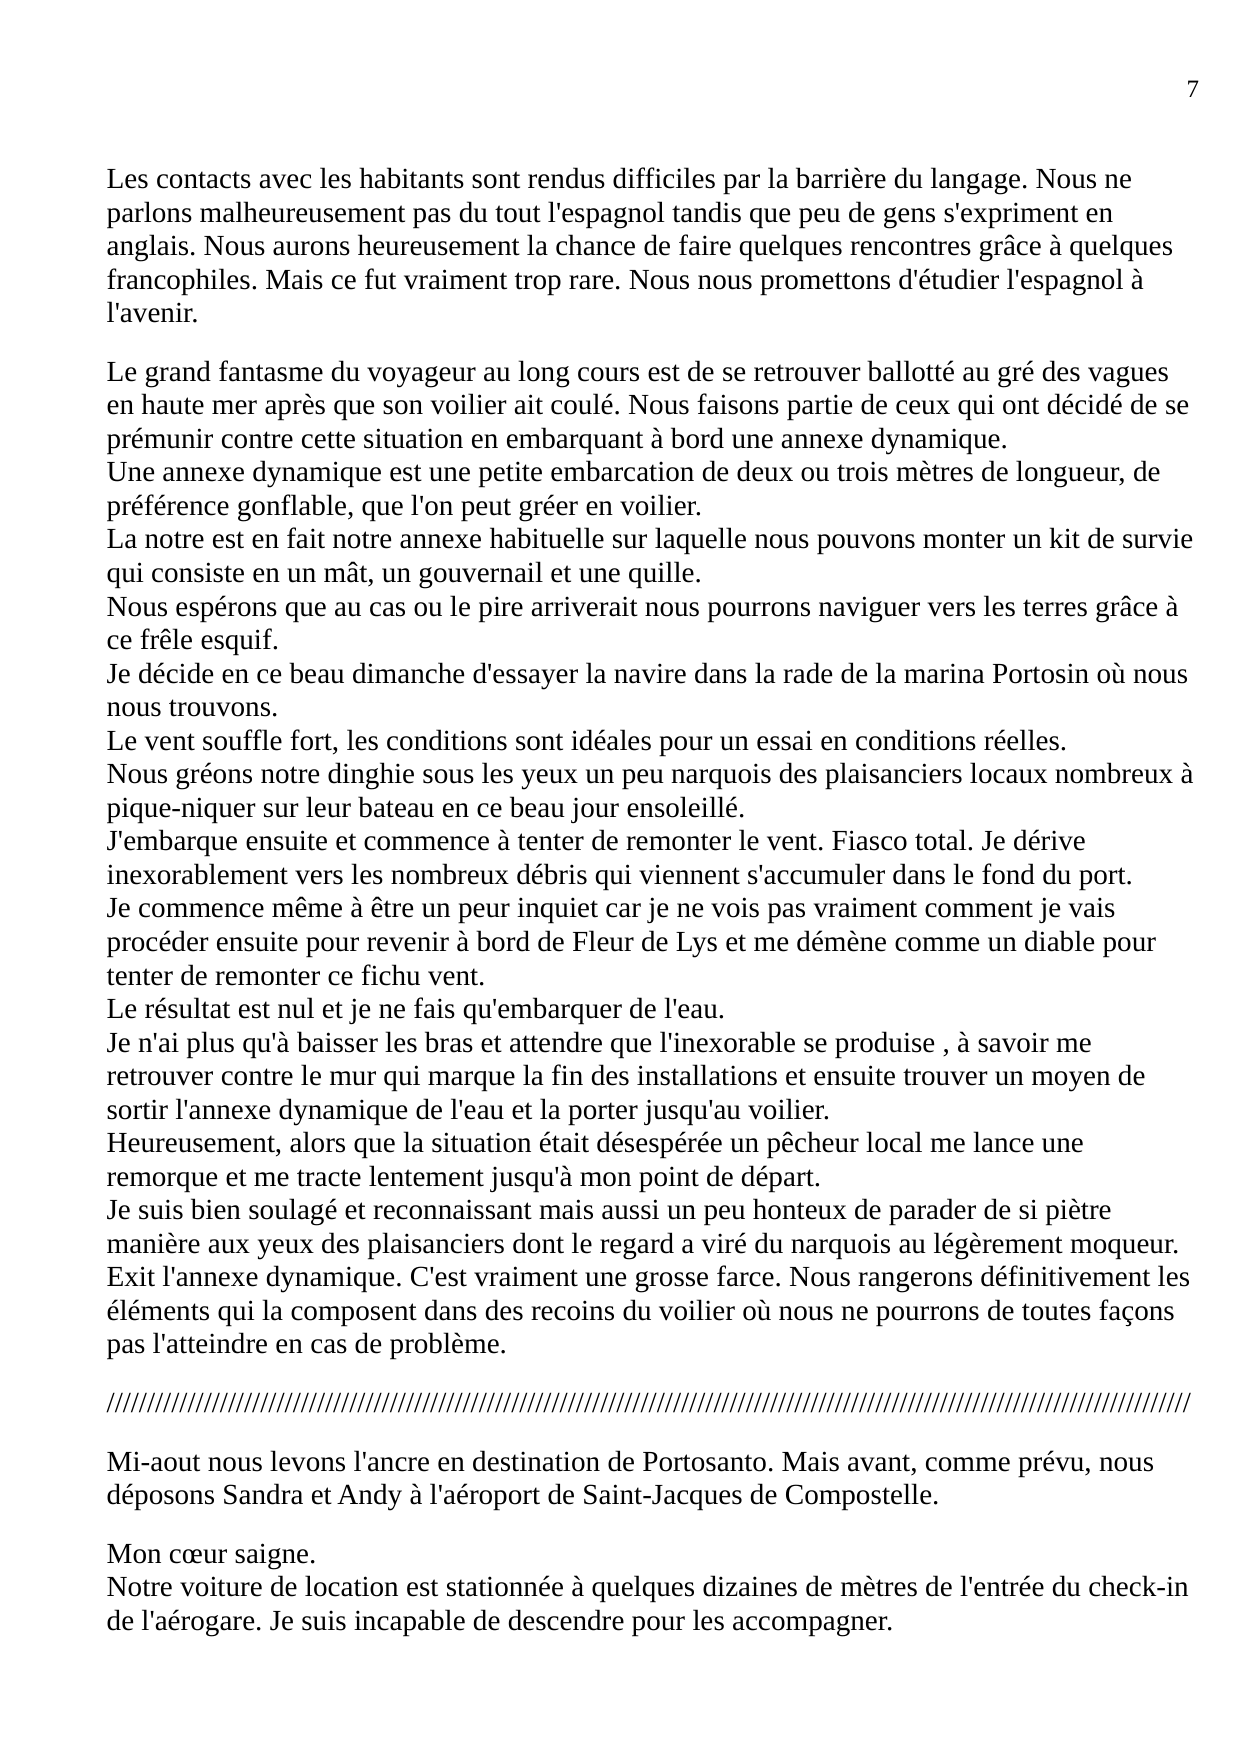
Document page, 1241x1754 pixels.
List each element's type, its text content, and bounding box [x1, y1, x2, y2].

text Mon cœur saigne. Notre voiture de location est stationnée à quelques dizaines de mètres de l'entrée du check-in de l'aérogare. Je suis incapable de descendre pour les accompagner. [106, 1536, 1199, 1636]
text Mi-aout nous levons l'ancre en destination de Portosanto. Mais avant, comme prévu, nous déposons Sandra et Andy à l'aéroport de Saint-Jacques de Compostelle. [106, 1444, 1199, 1511]
text Les contacts avec les habitants sont rendus difficiles par la barrière du langage. Nous ne parlons malheureusement pas du tout l'espagnol tandis que peu de gens s'expriment en anglais. Nous aurons heureusement la chance de faire quelques rencontres grâce à quelques francophiles. Mais ce fut vraiment trop rare. Nous nous promettons d'étudier l'espagnol à l'avenir. [106, 161, 1199, 329]
text Le grand fantasme du voyageur au long cours est de se retrouver ballotté au gré des vagues en haute mer après que son voilier ait coulé. Nous faisons partie de ceux qui ont décidé de se prémunir contre cette situation en embarquant à bord une annexe dynamique. Une annexe dynamique est une petite embarcation de deux ou trois mètres de longueur, de préférence gonflable, que l'on peut gréer en voilier. La notre est en fait notre annexe habituelle sur laquelle nous pouvons monter un kit de survie qui consiste en un mât, un gouvernail et une quille. Nous espérons que au cas ou le pire arriverait nous pourrons naviguer vers les terres grâce à ce frêle esquif. Je décide en ce beau dimanche d'essayer la navire dans la rade de la marina Portosin où nous nous trouvons. Le vent souffle fort, les conditions sont idéales pour un essai en conditions réelles. Nous gréons notre dinghie sous les yeux un peu narquois des plaisanciers locaux nombreux à pique-niquer sur leur bateau en ce beau jour ensoleillé. J'embarque ensuite et commence à tenter de remonter le vent. Fiasco total. Je dérive inexorablement vers les nombreux débris qui viennent s'accumuler dans le fond du port. Je commence même à être un peur inquiet car je ne vois pas vraiment comment je vais procéder ensuite pour revenir à bord de Fleur de Lys et me démène comme un diable pour tenter de remonter ce fichu vent. Le résultat est nul et je ne fais qu'embarquer de l'eau. Je n'ai plus qu'à baisser les bras et attendre que l'inexorable se produise , à savoir me retrouver contre le mur qui marque la fin des installations et ensuite trouver un moyen de sortir l'annexe dynamique de l'eau et la porter jusqu'au voilier. Heureusement, alors que la situation était désespérée un pêcheur local me lance une remorque et me tracte lentement jusqu'à mon point de départ. Je suis bien soulagé et reconnaissant mais aussi un peu honteux de parader de si piètre manière aux yeux des plaisanciers dont le regard a viré du narquois au légèrement moqueur. Exit l'annexe dynamique. C'est vraiment une grosse farce. Nous rangerons définitivement les éléments qui la composent dans des recoins du voilier où nous ne pourrons de toutes façons pas l'atteindre en cas de problème. [106, 354, 1199, 1360]
text ////////////////////////////////////////////////////////////////////////////////////////////////////////////////////////////////////// [106, 1385, 1199, 1419]
